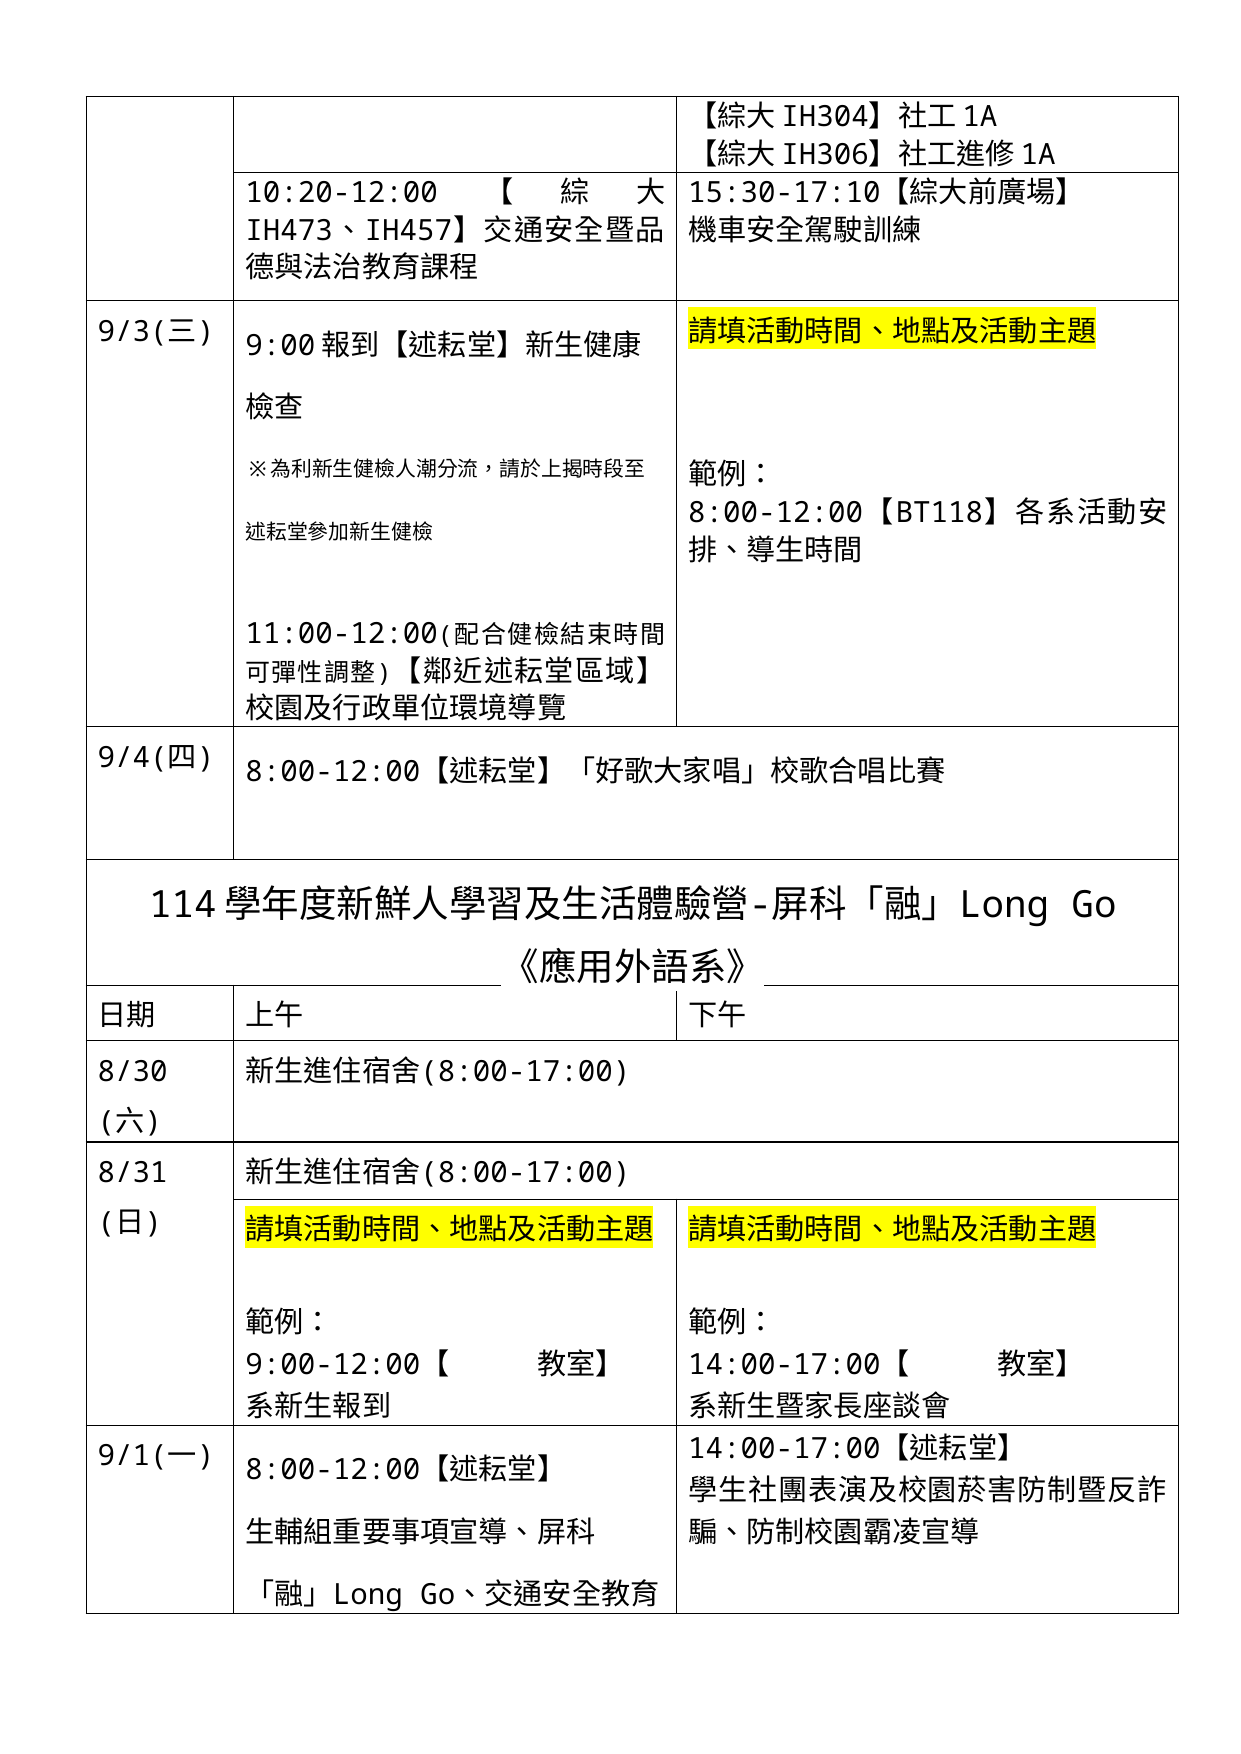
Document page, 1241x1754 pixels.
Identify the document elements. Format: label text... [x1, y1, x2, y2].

table_cell 114學年度新鮮人學習及生活體驗營-屏科「融」Long Go 《應用外語系》 [87, 860, 1178, 984]
table_cell 【綜大IH304】社工1A 【綜大IH306】社工進修1A [677, 97, 1178, 172]
table_cell 8/31(日) [87, 1143, 233, 1424]
table_cell 請填活動時間、地點及活動主題 範例： 9:00-12:00【 教室】 系新生報到 [234, 1200, 676, 1424]
table_cell 8:00-12:00【述耘堂】 生輔組重要事項宣導、屏科「融」Long Go、交通安全教育 [234, 1426, 676, 1613]
table_cell 請填活動時間、地點及活動主題 範例： 8:00-12:00【BT118】各系活動安排、導生時間 [677, 301, 1178, 726]
table_cell 10:20-12:00【綜大IH473、IH457】交通安全暨品德與法治教育課程 [234, 173, 676, 300]
table_cell 9/3(三) [87, 301, 233, 726]
table_cell 新生進住宿舍(8:00-17:00) [234, 1143, 1178, 1198]
table_cell 下午 [677, 986, 1178, 1040]
table_cell 9/4(四) [87, 727, 233, 858]
table_cell 8:00-12:00【述耘堂】「好歌大家唱」校歌合唱比賽 [234, 727, 1178, 858]
table_cell [87, 97, 233, 300]
table_cell 請填活動時間、地點及活動主題 範例： 14:00-17:00【 教室】 系新生暨家長座談會 [677, 1200, 1178, 1424]
table_cell 上午 [234, 986, 676, 1040]
table_cell 9/1(一) [87, 1426, 233, 1613]
table_cell 8/30(六) [87, 1041, 233, 1141]
table_cell [234, 97, 676, 172]
table_cell 9:00報到【述耘堂】新生健康檢查 ※為利新生健檢人潮分流，請於上揭時段至述耘堂參加新生健檢 11:00-12:00(配合健檢結束時間可彈性調整)【鄰近述耘堂區域】校園及行政單位環境導覽 [234, 301, 676, 726]
table_cell 14:00-17:00【述耘堂】 學生社團表演及校園菸害防制暨反詐騙、防制校園霸凌宣導 [677, 1426, 1178, 1613]
table_cell 15:30-17:10【綜大前廣場】 機車安全駕駛訓練 [677, 173, 1178, 300]
table_cell 新生進住宿舍(8:00-17:00) [234, 1041, 1178, 1141]
table_cell 日期 [87, 986, 233, 1040]
